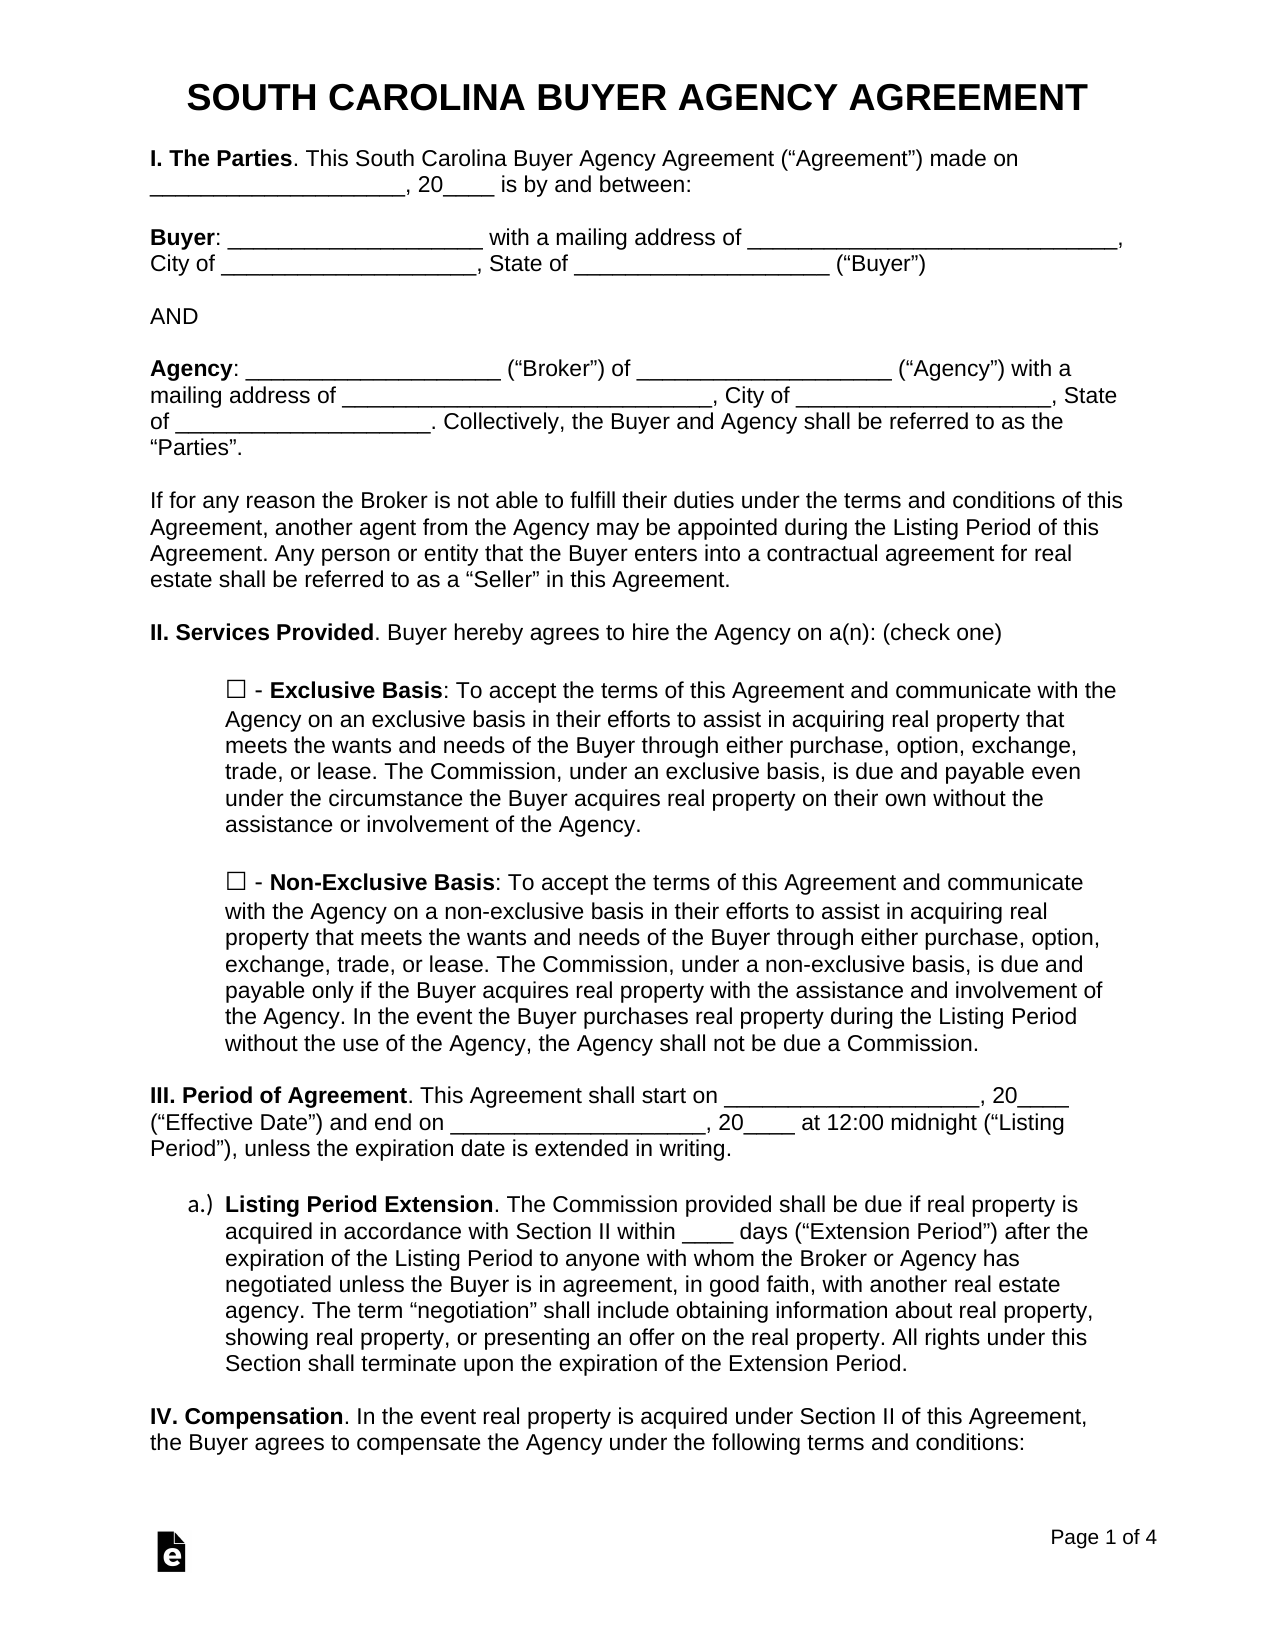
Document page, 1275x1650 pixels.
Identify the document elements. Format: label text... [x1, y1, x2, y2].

text SOUTH CAROLINA BUYER AGENCY AGREEMENT [150, 75, 1125, 118]
text IV. Compensation. In the event real property is acquired under Section II of this Agreement, the Buyer agrees to compensate the Agency under the following terms and conditions: [150, 1403, 1125, 1455]
text III. Period of Agreement. This Agreement shall start on ____________________, 20____ (“Effective Date”) and end on ____________________, 20____ at 12:00 midnight (“Listing Period”), unless the expiration date is extended in writing. [150, 1082, 1125, 1161]
text If for any reason the Broker is not able to fulfill their duties under the terms and conditions of this Agreement, another agent from the Agency may be appointed during the Listing Period of this Agreement. Any person or entity that the Buyer enters into a contractual agreement for real estate shall be referred to as a “Seller” in this Agreement. [150, 487, 1125, 592]
text Buyer: ____________________ with a mailing address of _____________________________, City of ____________________, State of ____________________ (“Buyer”) [150, 223, 1125, 276]
text ☐ - Non-Exclusive Basis: To accept the terms of this Agreement and communicate with the Agency on a non-exclusive basis in their efforts to assist in acquiring real property that meets the wants and needs of the Buyer through either purchase, option, exchange, trade, or lease. The Commission, under a non-exclusive basis, is due and payable only if the Buyer acquires real property with the assistance and involvement of the Agency. In the event the Buyer purchases real property during the Listing Period without the use of the Agency, the Agency shall not be due a Commission. [225, 864, 1125, 1056]
list Listing Period Extension. The Commission provided shall be due if real property is acquired in accordance with Section II within ____ days (“Extension Period”) after the expiration of the Listing Period to anyone with whom the Broker or Agency has negotiated unless the Buyer is in agreement, in good faith, with another real estate agency. The term “negotiation” shall include obtaining information about real property, showing real property, or presenting an offer on the real property. All rights under this Section shall terminate upon the expiration of the Extension Period. [187, 1188, 1125, 1376]
text I. The Parties. This South Carolina Buyer Agency Agreement (“Agreement”) made on ____________________, 20____ is by and between: [150, 144, 1125, 197]
text II. Services Provided. Buyer hereby agrees to hire the Agency on a(n): (check one) [150, 619, 1125, 645]
text Agency: ____________________ (“Broker”) of ____________________ (“Agency”) with a mailing address of _____________________________, City of ____________________, State of ____________________. Collectively, the Buyer and Agency shall be referred to as the “Parties”. [150, 355, 1125, 461]
text ☐ - Exclusive Basis: To accept the terms of this Agreement and communicate with the Agency on an exclusive basis in their efforts to assist in acquiring real property that meets the wants and needs of the Buyer through either purchase, option, exchange, trade, or lease. The Commission, under an exclusive basis, is due and payable even under the circumstance the Buyer acquires real property on their own without the assistance or involvement of the Agency. [225, 672, 1125, 837]
text AND [150, 303, 1125, 329]
